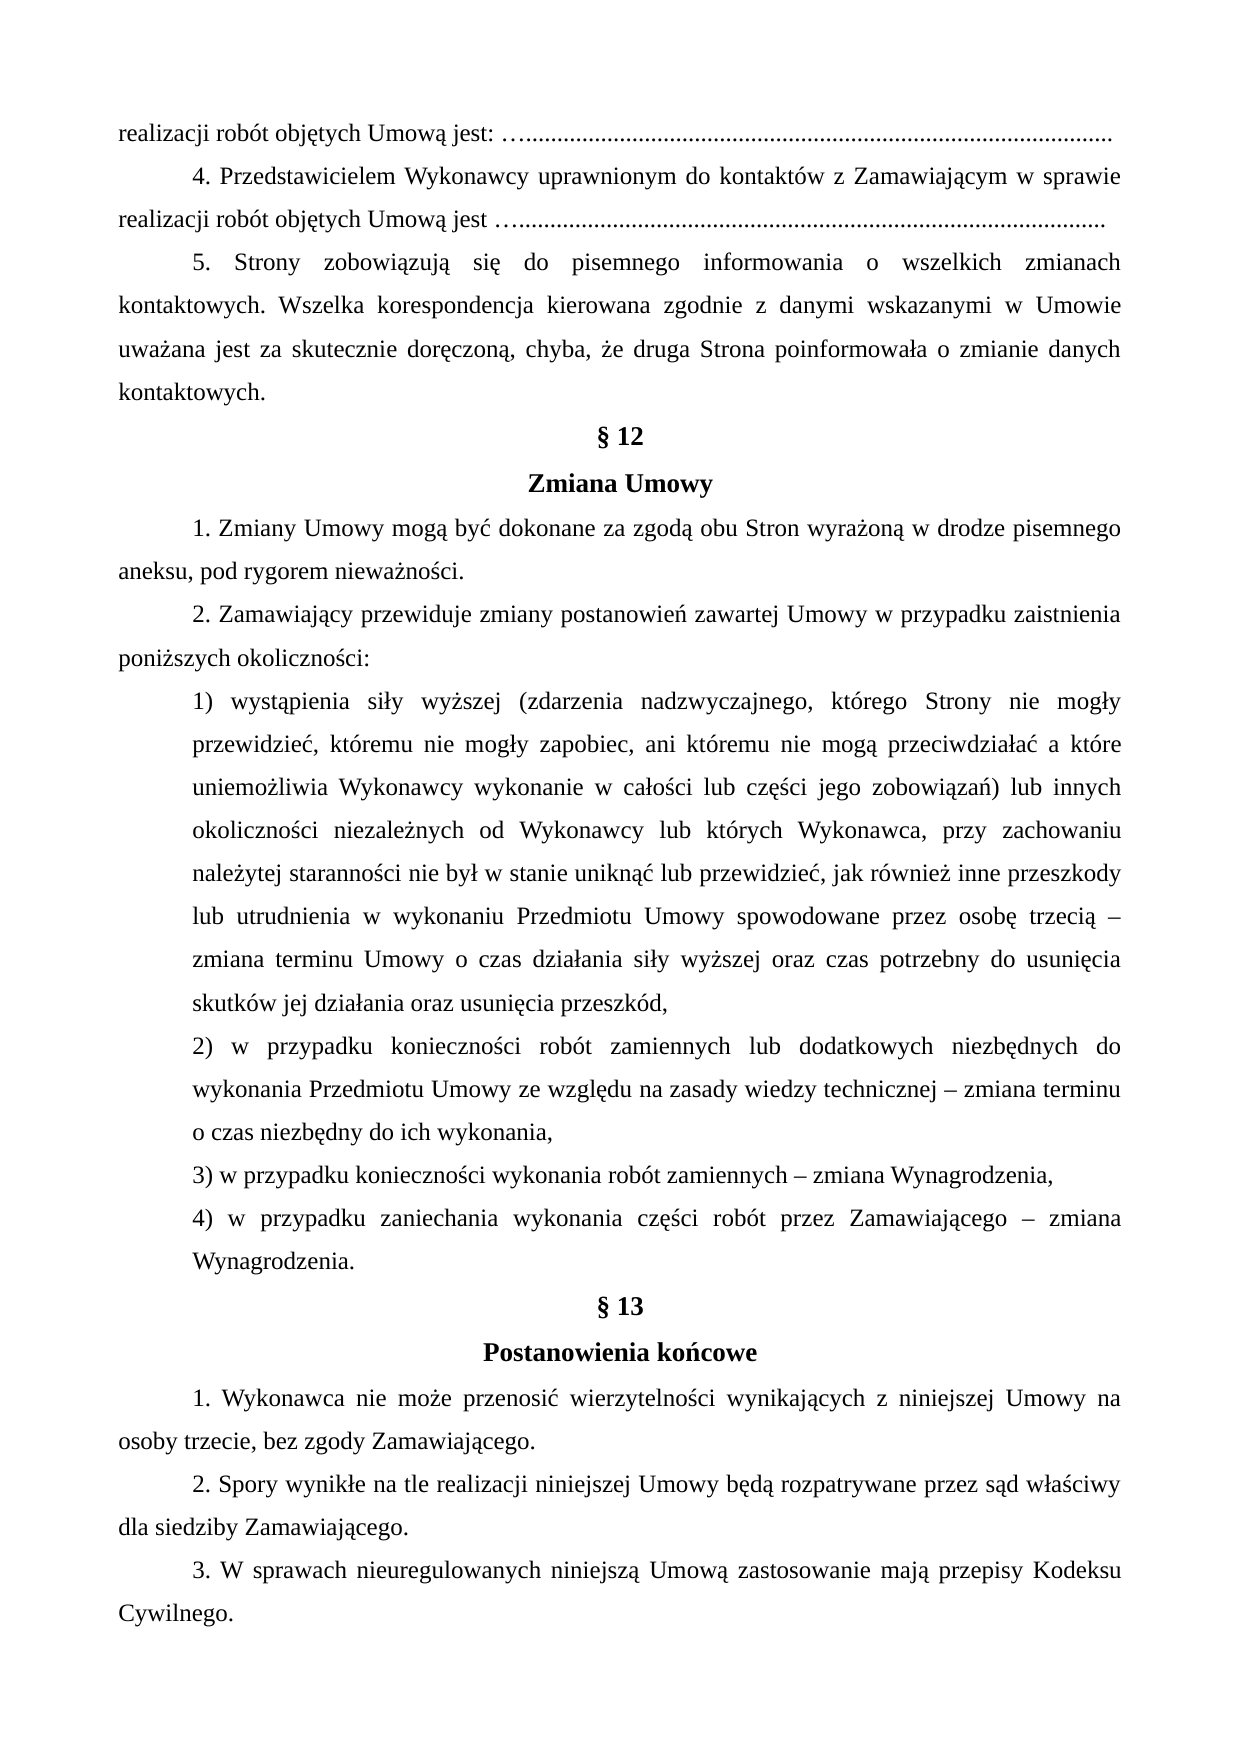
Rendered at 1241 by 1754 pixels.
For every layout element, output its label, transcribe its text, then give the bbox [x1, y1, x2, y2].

text 1. Wykonawca nie może przenosić wierzytelności wynikających z niniejszej Umowy na osoby trzecie, bez zgody Zamawiającego. [118, 1383, 1122, 1455]
text 4. Przedstawicielem Wykonawcy uprawnionym do kontaktów z Zamawiającym w sprawie realizacji robót objętych Umową jest ….............................................................................................. [118, 161, 1122, 233]
text 5. Strony zobowiązują się do pisemnego informowania o wszelkich zmianach kontaktowych. Wszelka korespondencja kierowana zgodnie z danymi wskazanymi w Umowie uważana jest za skutecznie doręczoną, chyba, że druga Strona poinformowała o zmianie danych kontaktowych. [118, 247, 1122, 406]
text 2. Spory wynikłe na tle realizacji niniejszej Umowy będą rozpatrywane przez sąd właściwy dla siedziby Zamawiającego. [118, 1469, 1122, 1541]
text Postanowienia końcowe [118, 1336, 1122, 1367]
text 3. W sprawach nieuregulowanych niniejszą Umową zastosowanie mają przepisy Kodeksu Cywilnego. [118, 1555, 1122, 1627]
text 3) w przypadku konieczności wykonania robót zamiennych – zmiana Wynagrodzenia, [192, 1160, 1122, 1189]
text 4) w przypadku zaniechania wykonania części robót przez Zamawiającego – zmiana Wynagrodzenia. [192, 1203, 1122, 1275]
text 2. Zamawiający przewiduje zmiany postanowień zawartej Umowy w przypadku zaistnienia poniższych okoliczności: [118, 599, 1122, 671]
text 1. Zmiany Umowy mogą być dokonane za zgodą obu Stron wyrażoną w drodze pisemnego aneksu, pod rygorem nieważności. [118, 513, 1122, 585]
text realizacji robót objętych Umową jest: ….............................................................................................. [118, 118, 1122, 147]
text 1) wystąpienia siły wyższej (zdarzenia nadzwyczajnego, którego Strony nie mogły przewidzieć, któremu nie mogły zapobiec, ani któremu nie mogą przeciwdziałać a które uniemożliwia Wykonawcy wykonanie w całości lub części jego zobowiązań) lub innych okoliczności niezależnych od Wykonawcy lub których Wykonawca, przy zachowaniu należytej staranności nie był w stanie uniknąć lub przewidzieć, jak również inne przeszkody lub utrudnienia w wykonaniu Przedmiotu Umowy spowodowane przez osobę trzecią – zmiana terminu Umowy o czas działania siły wyższej oraz czas potrzebny do usunięcia skutków jej działania oraz usunięcia przeszkód, [192, 686, 1122, 1016]
text § 12 [118, 420, 1122, 451]
text § 13 [118, 1289, 1122, 1321]
text Zmiana Umowy [118, 467, 1122, 498]
text 2) w przypadku konieczności robót zamiennych lub dodatkowych niezbędnych do wykonania Przedmiotu Umowy ze względu na zasady wiedzy technicznej – zmiana terminu o czas niezbędny do ich wykonania, [192, 1031, 1122, 1146]
